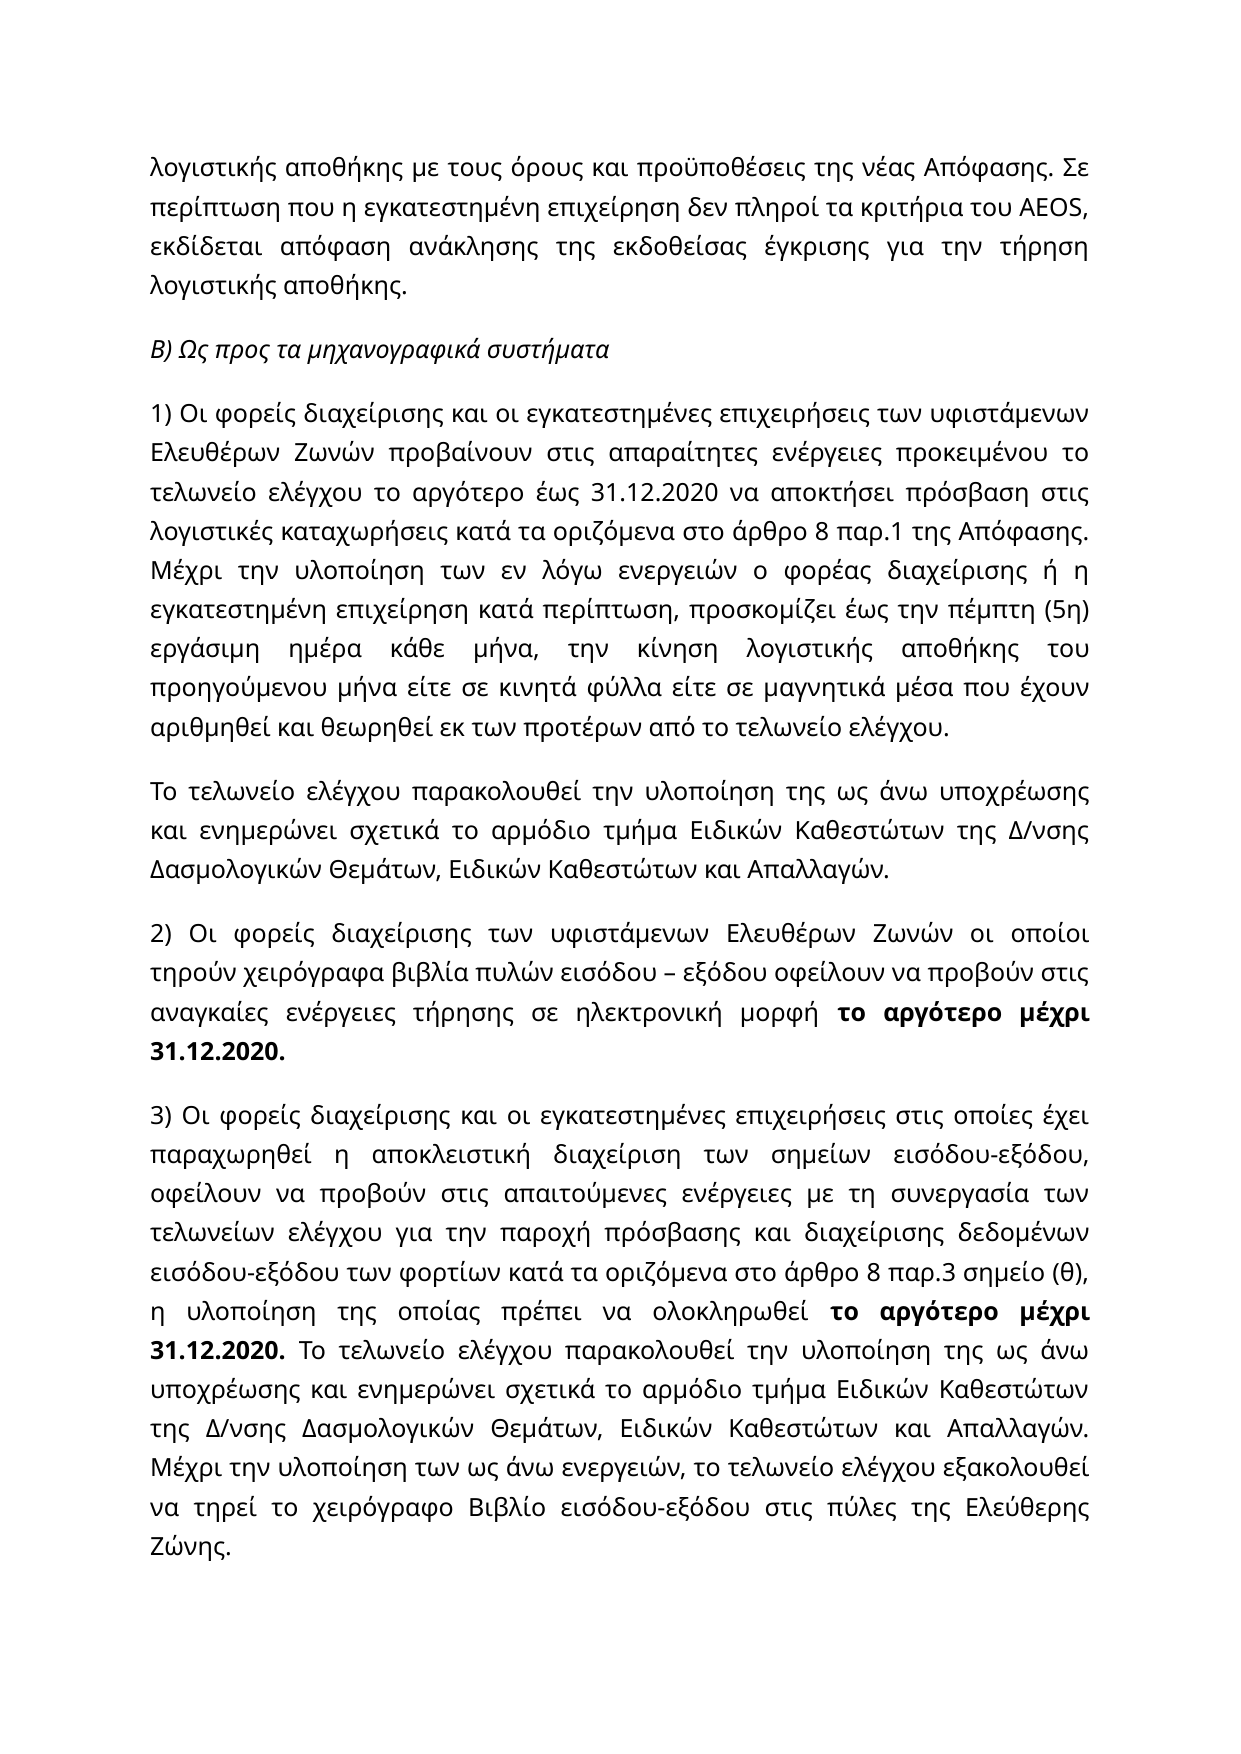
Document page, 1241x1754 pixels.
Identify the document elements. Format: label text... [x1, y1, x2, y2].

text λογιστικής αποθήκης με τους όρους και προϋποθέσεις της νέας Απόφασης. Σε περίπτωση που η εγκατεστημένη επιχείρηση δεν πληροί τα κριτήρια του ΑΕΟS, εκδίδεται απόφαση ανάκλησης της εκδοθείσας έγκρισης για την τήρηση λογιστικής αποθήκης. [150, 150, 1090, 302]
text 1) Οι φορείς διαχείρισης και οι εγκατεστημένες επιχειρήσεις των υφιστάμενων Ελευθέρων Ζωνών προβαίνουν στις απαραίτητες ενέργειες προκειμένου το τελωνείο ελέγχου το αργότερο έως 31.12.2020 να αποκτήσει πρόσβαση στις λογιστικές καταχωρήσεις κατά τα οριζόμενα στο άρθρο 8 παρ.1 της Απόφασης. Μέχρι την υλοποίηση των εν λόγω ενεργειών ο φορέας διαχείρισης ή η εγκατεστημένη επιχείρηση κατά περίπτωση, προσκομίζει έως την πέμπτη (5η) εργάσιμη ημέρα κάθε μήνα, την κίνηση λογιστικής αποθήκης του προηγούμενου μήνα είτε σε κινητά φύλλα είτε σε μαγνητικά μέσα που έχουν αριθμηθεί και θεωρηθεί εκ των προτέρων από το τελωνείο ελέγχου. [150, 396, 1090, 743]
text 2) Οι φορείς διαχείρισης των υφιστάμενων Ελευθέρων Ζωνών οι οποίοι τηρούν χειρόγραφα βιβλία πυλών εισόδου – εξόδου οφείλουν να προβούν στις αναγκαίες ενέργειες τήρησης σε ηλεκτρονική μορφή το αργότερο μέχρι 31.12.2020. [150, 916, 1090, 1067]
text Β) Ως προς τα μηχανογραφικά συστήματα [150, 332, 1090, 366]
text Το τελωνείο ελέγχου παρακολουθεί την υλοποίηση της ως άνω υποχρέωσης και ενημερώνει σχετικά το αρμόδιο τμήμα Ειδικών Καθεστώτων της Δ/νσης Δασμολογικών Θεμάτων, Ειδικών Καθεστώτων και Απαλλαγών. [150, 773, 1090, 886]
text 3) Οι φορείς διαχείρισης και οι εγκατεστημένες επιχειρήσεις στις οποίες έχει παραχωρηθεί η αποκλειστική διαχείριση των σημείων εισόδου-εξόδου, οφείλουν να προβούν στις απαιτούμενες ενέργειες με τη συνεργασία των τελωνείων ελέγχου για την παροχή πρόσβασης και διαχείρισης δεδομένων εισόδου-εξόδου των φορτίων κατά τα οριζόμενα στο άρθρο 8 παρ.3 σημείο (θ), η υλοποίηση της οποίας πρέπει να ολοκληρωθεί το αργότερο μέχρι 31.12.2020. Το τελωνείο ελέγχου παρακολουθεί την υλοποίηση της ως άνω υποχρέωσης και ενημερώνει σχετικά το αρμόδιο τμήμα Ειδικών Καθεστώτων της Δ/νσης Δασμολογικών Θεμάτων, Ειδικών Καθεστώτων και Απαλλαγών. Μέχρι την υλοποίηση των ως άνω ενεργειών, το τελωνείο ελέγχου εξακολουθεί να τηρεί το χειρόγραφο Βιβλίο εισόδου-εξόδου στις πύλες της Ελεύθερης Ζώνης. [150, 1097, 1090, 1562]
